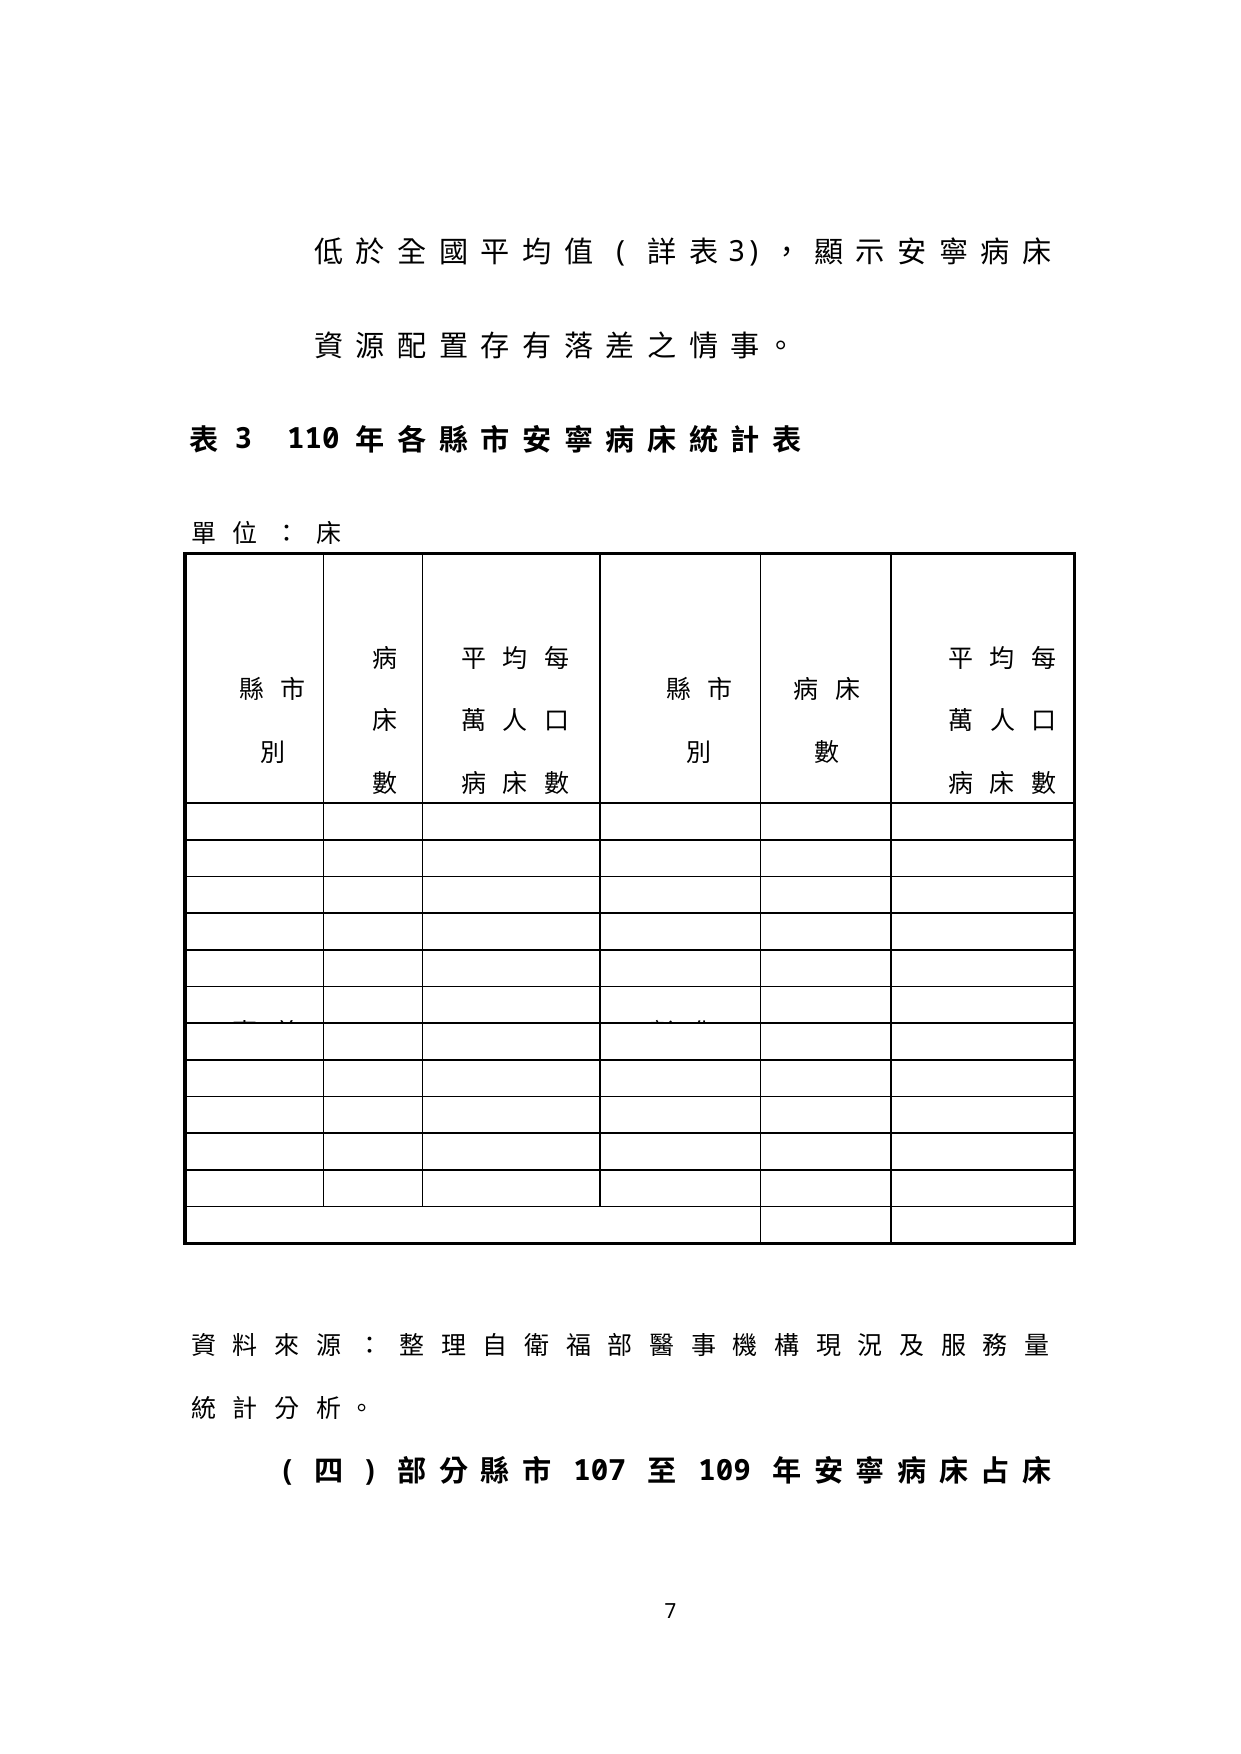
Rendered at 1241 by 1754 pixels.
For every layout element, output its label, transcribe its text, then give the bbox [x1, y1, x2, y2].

table_cell 桃園市 [601, 914, 760, 949]
table_cell 0.33 [892, 804, 1073, 839]
table_cell 金門縣 [601, 1061, 760, 1096]
table_header 縣市別 [601, 555, 760, 802]
table_cell 35 [324, 1134, 422, 1169]
table_cell 雲林縣 [601, 1134, 760, 1169]
table_cell 臺北市 [187, 1024, 323, 1059]
table_cell 91 [761, 804, 890, 839]
table_cell 12 [761, 951, 890, 986]
table_cell 南投縣 [187, 1097, 323, 1132]
table_cell 110 [324, 1171, 422, 1206]
table_cell [422, 1207, 600, 1242]
table_cell 0.52 [423, 1024, 599, 1059]
table_cell 0.19 [892, 1024, 1073, 1059]
table_header 平均每萬人口病床數 [423, 555, 599, 802]
table_cell 35 [324, 841, 422, 876]
table_cell 臺中市 [187, 1171, 323, 1206]
table_cell 131 [324, 1024, 422, 1059]
table_cell 0.44 [423, 1134, 599, 1169]
table_cell 2 [761, 1024, 890, 1059]
table_cell 16 [761, 841, 890, 876]
table_cell 嘉義縣 [187, 987, 323, 1022]
table_cell 嘉義市 [187, 804, 323, 839]
table_cell 彰化縣 [601, 987, 760, 1022]
text 低於全國平均值(詳表3)，顯示安寧病床資源配置存有落差之情事。 [271, 177, 1058, 365]
table_header 病床數 [324, 555, 422, 802]
text 資料來源：整理自衛福部醫事機構現況及服務量統計分析。 [183, 1302, 1058, 1427]
table_header 平均每萬人口病床數 [892, 555, 1073, 802]
table_cell 27 [324, 987, 422, 1022]
table_cell 906 [761, 1207, 890, 1242]
table_cell 22 [324, 1097, 422, 1132]
table_cell 6 [761, 1097, 890, 1132]
table_cell 臺南市 [187, 951, 323, 986]
table_header 縣市別 [187, 555, 323, 802]
table_cell 高雄市 [601, 804, 760, 839]
table_cell 新竹市 [601, 1097, 760, 1132]
table_cell 0.22 [892, 914, 1073, 949]
table_cell 0.14 [892, 1061, 1073, 1096]
table_cell 0.21 [892, 987, 1073, 1022]
table_cell 0.13 [892, 1097, 1073, 1132]
table_cell 0.39 [892, 1207, 1073, 1242]
table_cell 臺東縣 [187, 914, 323, 949]
table_cell 花蓮縣 [187, 841, 323, 876]
table_cell 1.09 [423, 841, 599, 876]
table_cell 0.30 [892, 841, 1073, 876]
table_cell 0.66 [423, 914, 599, 949]
table_cell 14 [324, 914, 422, 949]
table_cell 0.29 [892, 877, 1073, 912]
table_cell 連江縣 [601, 1171, 760, 1206]
table_cell 49 [324, 877, 422, 912]
table_cell 苗栗縣 [601, 841, 760, 876]
table_cell 31 [324, 804, 422, 839]
table_cell 新北市 [601, 877, 760, 912]
text 表3 110年各縣市安寧病床統計表 單位：床 [183, 365, 1058, 552]
table_cell 2 [761, 1061, 890, 1096]
table_cell [600, 1207, 760, 1242]
table_cell 18 [324, 1061, 422, 1096]
table_cell 8 [761, 1134, 890, 1169]
table_cell 0.21 [892, 951, 1073, 986]
table_header 病床數 [761, 555, 890, 802]
table_cell - [761, 1171, 890, 1206]
table_cell 屏東縣 [187, 1134, 323, 1169]
table_cell 0.12 [892, 1134, 1073, 1169]
table_cell 0.57 [423, 951, 599, 986]
table_cell 基隆市 [187, 1061, 323, 1096]
table_cell 1.17 [423, 804, 599, 839]
table_cell 1.09 [423, 877, 599, 912]
table_cell 0.45 [423, 1097, 599, 1132]
table_cell 澎湖縣 [601, 1024, 760, 1059]
table_cell 0.39 [423, 1171, 599, 1206]
text (四)部分縣市107至109年安寧病床占床 [242, 1427, 1058, 1490]
table_cell - [892, 1171, 1073, 1206]
table_cell 新竹縣 [601, 951, 760, 986]
table_cell 26 [761, 987, 890, 1022]
table_cell [323, 1207, 422, 1242]
table_cell 0.55 [423, 987, 599, 1022]
table_cell 107 [324, 951, 422, 986]
table_cell 宜蘭縣 [187, 877, 323, 912]
table_cell 49 [761, 914, 890, 949]
table_cell 總 計 [187, 1207, 323, 1242]
table_cell 0.49 [423, 1061, 599, 1096]
table_cell 115 [761, 877, 890, 912]
